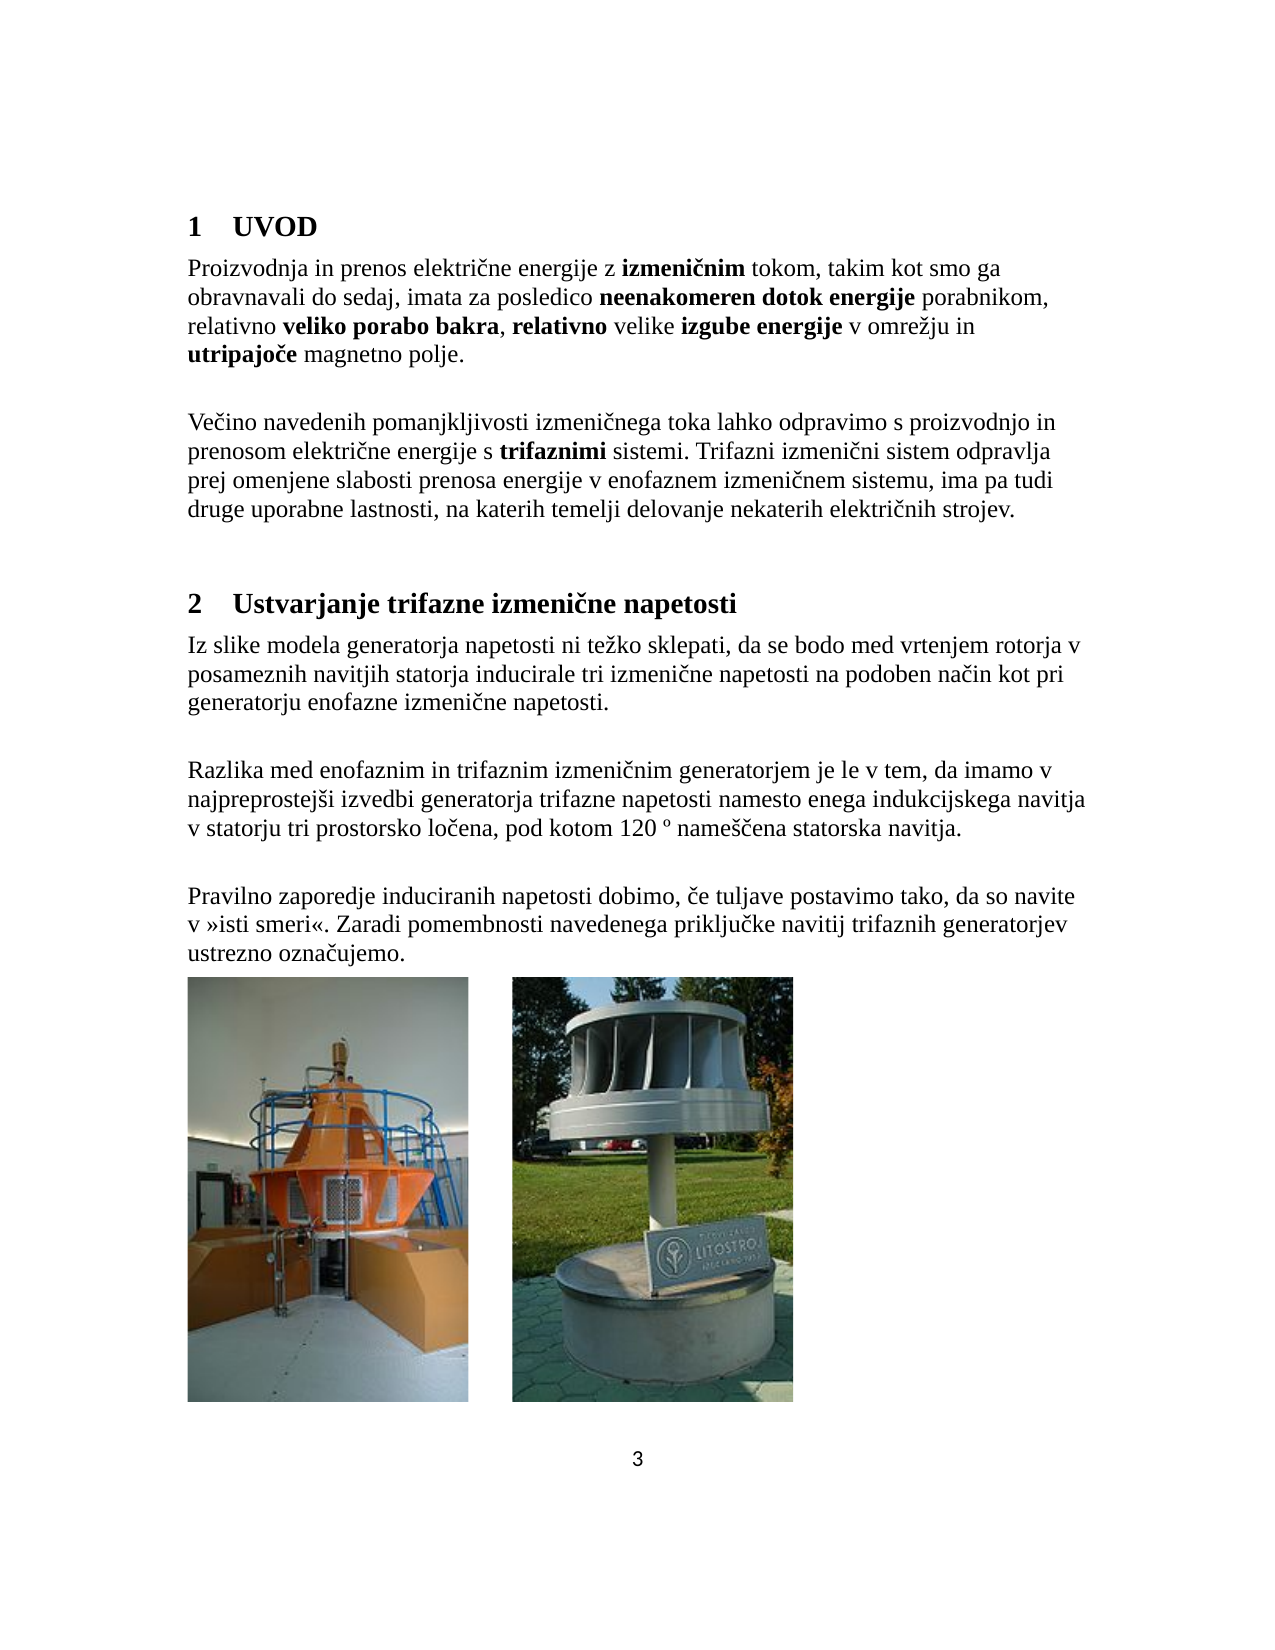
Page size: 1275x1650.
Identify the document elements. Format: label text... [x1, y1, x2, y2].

picture [187, 977, 469, 1402]
text Pravilno zaporedje induciranih napetosti dobimo, če tuljave postavimo tako, da so navite v »isti smeri«. Zaradi pomembnosti navedenega priključke navitij trifaznih generatorjev ustrezno označujemo. [187, 852, 1087, 967]
picture [512, 977, 794, 1402]
text Razlika med enofaznim in trifaznim izmeničnim generatorjem je le v tem, da imamo v najpreprostejši izvedbi generatorja trifazne napetosti namesto enega indukcijskega navitja v statorju tri prostorsko ločena, pod kotom 120 º nameščena statorska navitja. [187, 727, 1087, 842]
text Proizvodnja in prenos električne energije z izmeničnim tokom, takim kot smo ga obravnavali do sedaj, imata za posledico neenakomeren dotok energije porabnikom, relativno veliko porabo bakra, relativno velike izgube energije v omrežju in utripajoče magnetno polje. [187, 253, 1087, 368]
text Večino navedenih pomanjkljivosti izmeničnega toka lahko odpravimo s proizvodnjo in prenosom električne energije s trifaznimi sistemi. Trifazni izmenični sistem odpravlja prej omenjene slabosti prenosa energije v enofaznem izmeničnem sistemu, ima pa tudi druge uporabne lastnosti, na katerih temelji delovanje nekaterih električnih strojev. [187, 379, 1087, 522]
subtitle UVOD [187, 209, 1087, 243]
text Iz slike modela generatorja napetosti ni težko sklepati, da se bodo med vrtenjem rotorja v posameznih navitjih statorja inducirale tri izmenične napetosti na podoben način kot pri generatorju enofazne izmenične napetosti. [187, 630, 1087, 716]
subtitle Ustvarjanje trifazne izmenične napetosti [187, 586, 1087, 619]
